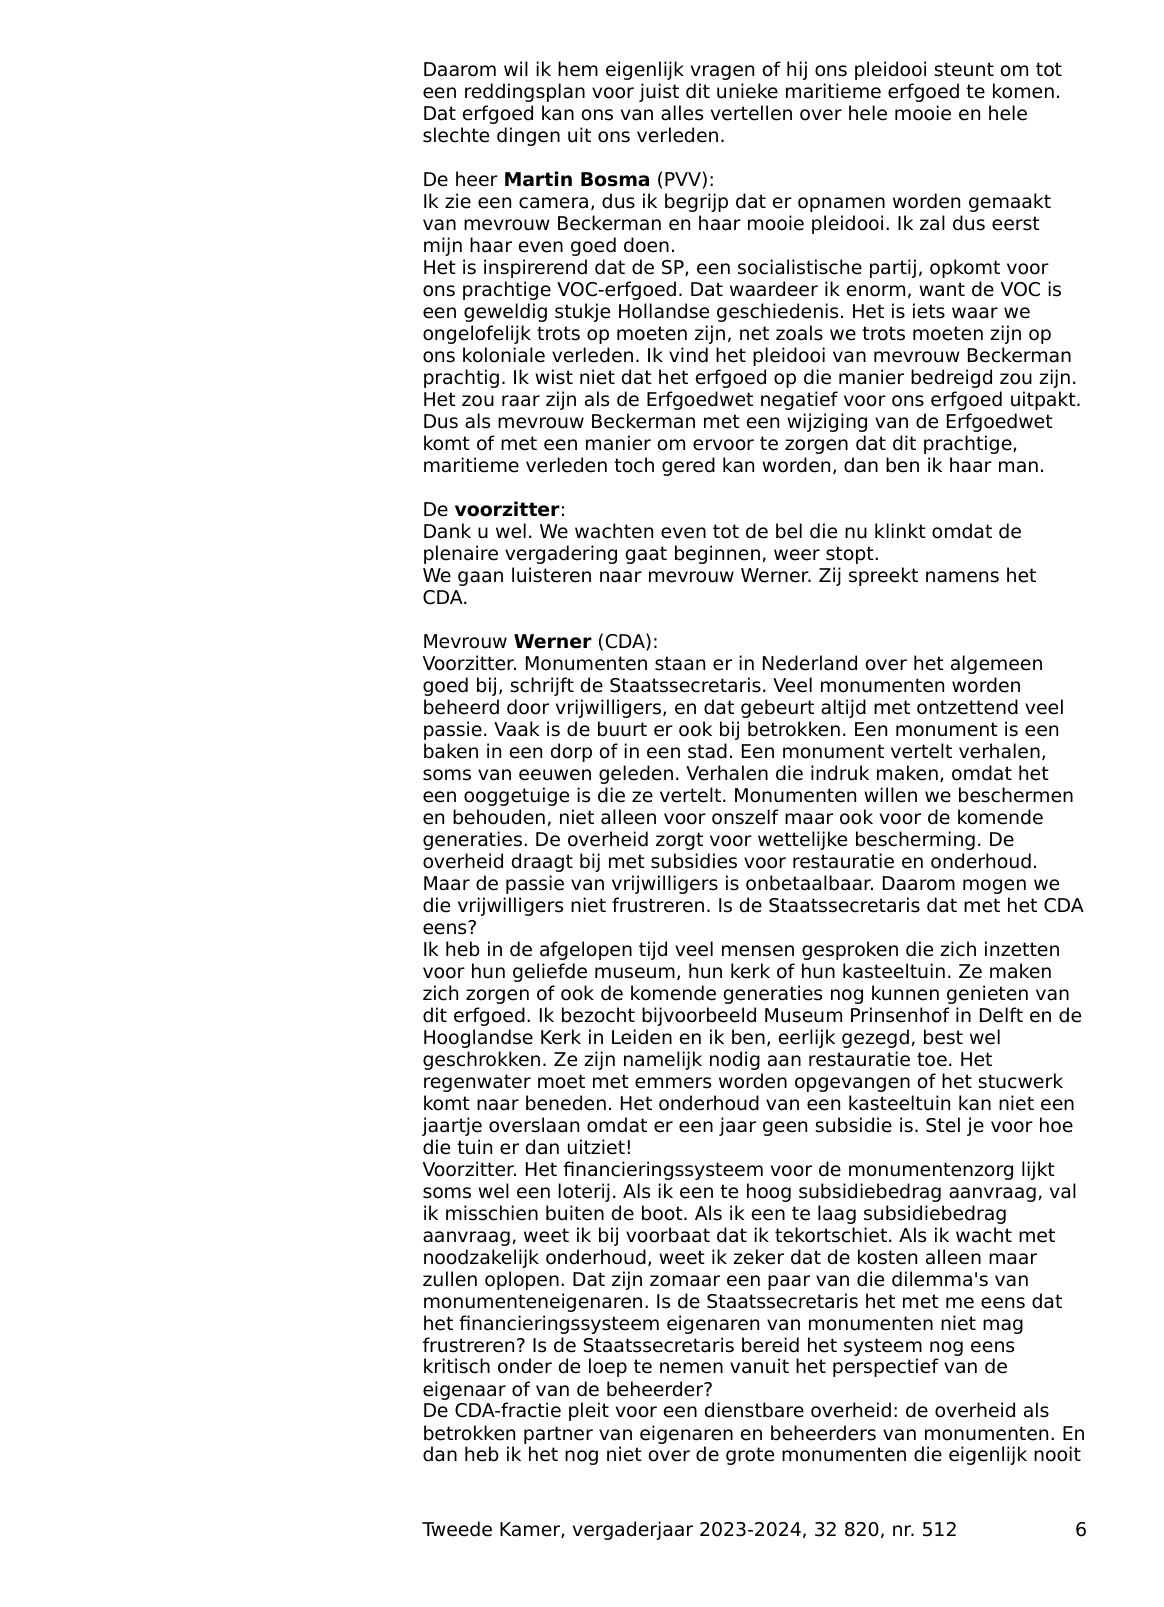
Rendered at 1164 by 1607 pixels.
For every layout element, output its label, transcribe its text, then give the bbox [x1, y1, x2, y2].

text Dank u wel. We wachten even tot de bel die nu klinkt omdat de plenaire vergadering gaat beginnen, weer stopt. [422, 521, 1087, 565]
text Mevrouw Werner (CDA): [422, 631, 1087, 653]
text De heer Martin Bosma (PVV): [422, 169, 1087, 191]
text Daarom wil ik hem eigenlijk vragen of hij ons pleidooi steunt om tot een reddingsplan voor juist dit unieke maritieme erfgoed te komen. Dat erfgoed kan ons van alles vertellen over hele mooie en hele slechte dingen uit ons verleden. [422, 59, 1087, 147]
text De CDA-fractie pleit voor een dienstbare overheid: de overheid als betrokken partner van eigenaren en beheerders van monumenten. En dan heb ik het nog niet over de grote monumenten die eigenlijk nooit [422, 1400, 1087, 1466]
text De voorzitter: [422, 499, 1087, 521]
text Ik heb in de afgelopen tijd veel mensen gesproken die zich inzetten voor hun geliefde museum, hun kerk of hun kasteeltuin. Ze maken zich zorgen of ook de komende generaties nog kunnen genieten van dit erfgoed. Ik bezocht bijvoorbeeld Museum Prinsenhof in Delft en de Hooglandse Kerk in Leiden en ik ben, eerlijk gezegd, best wel geschrokken. Ze zijn namelijk nodig aan restauratie toe. Het regenwater moet met emmers worden opgevangen of het stucwerk komt naar beneden. Het onderhoud van een kasteeltuin kan niet een jaartje overslaan omdat er een jaar geen subsidie is. Stel je voor hoe die tuin er dan uitziet! [422, 939, 1087, 1159]
text Voorzitter. Monumenten staan er in Nederland over het algemeen goed bij, schrijft de Staatssecretaris. Veel monumenten worden beheerd door vrijwilligers, en dat gebeurt altijd met ontzettend veel passie. Vaak is de buurt er ook bij betrokken. Een monument is een baken in een dorp of in een stad. Een monument vertelt verhalen, soms van eeuwen geleden. Verhalen die indruk maken, omdat het een ooggetuige is die ze vertelt. Monumenten willen we beschermen en behouden, niet alleen voor onszelf maar ook voor de komende generaties. De overheid zorgt voor wettelijke bescherming. De overheid draagt bij met subsidies voor restauratie en onderhoud. Maar de passie van vrijwilligers is onbetaalbaar. Daarom mogen we die vrijwilligers niet frustreren. Is de Staatssecretaris dat met het CDA eens? [422, 653, 1087, 939]
text Ik zie een camera, dus ik begrijp dat er opnamen worden gemaakt van mevrouw Beckerman en haar mooie pleidooi. Ik zal dus eerst mijn haar even goed doen. [422, 191, 1087, 257]
text Het is inspirerend dat de SP, een socialistische partij, opkomt voor ons prachtige VOC-erfgoed. Dat waardeer ik enorm, want de VOC is een geweldig stukje Hollandse geschiedenis. Het is iets waar we ongelofelijk trots op moeten zijn, net zoals we trots moeten zijn op ons koloniale verleden. Ik vind het pleidooi van mevrouw Beckerman prachtig. Ik wist niet dat het erfgoed op die manier bedreigd zou zijn. Het zou raar zijn als de Erfgoedwet negatief voor ons erfgoed uitpakt. Dus als mevrouw Beckerman met een wijziging van de Erfgoedwet komt of met een manier om ervoor te zorgen dat dit prachtige, maritieme verleden toch gered kan worden, dan ben ik haar man. [422, 257, 1087, 477]
text Voorzitter. Het financieringssysteem voor de monumentenzorg lijkt soms wel een loterij. Als ik een te hoog subsidiebedrag aanvraag, val ik misschien buiten de boot. Als ik een te laag subsidiebedrag aanvraag, weet ik bij voorbaat dat ik tekortschiet. Als ik wacht met noodzakelijk onderhoud, weet ik zeker dat de kosten alleen maar zullen oplopen. Dat zijn zomaar een paar van die dilemma's van monumenteneigenaren. Is de Staatssecretaris het met me eens dat het financieringssysteem eigenaren van monumenten niet mag frustreren? Is de Staatssecretaris bereid het systeem nog eens kritisch onder de loep te nemen vanuit het perspectief van de eigenaar of van de beheerder? [422, 1159, 1087, 1400]
text We gaan luisteren naar mevrouw Werner. Zij spreekt namens het CDA. [422, 565, 1087, 609]
